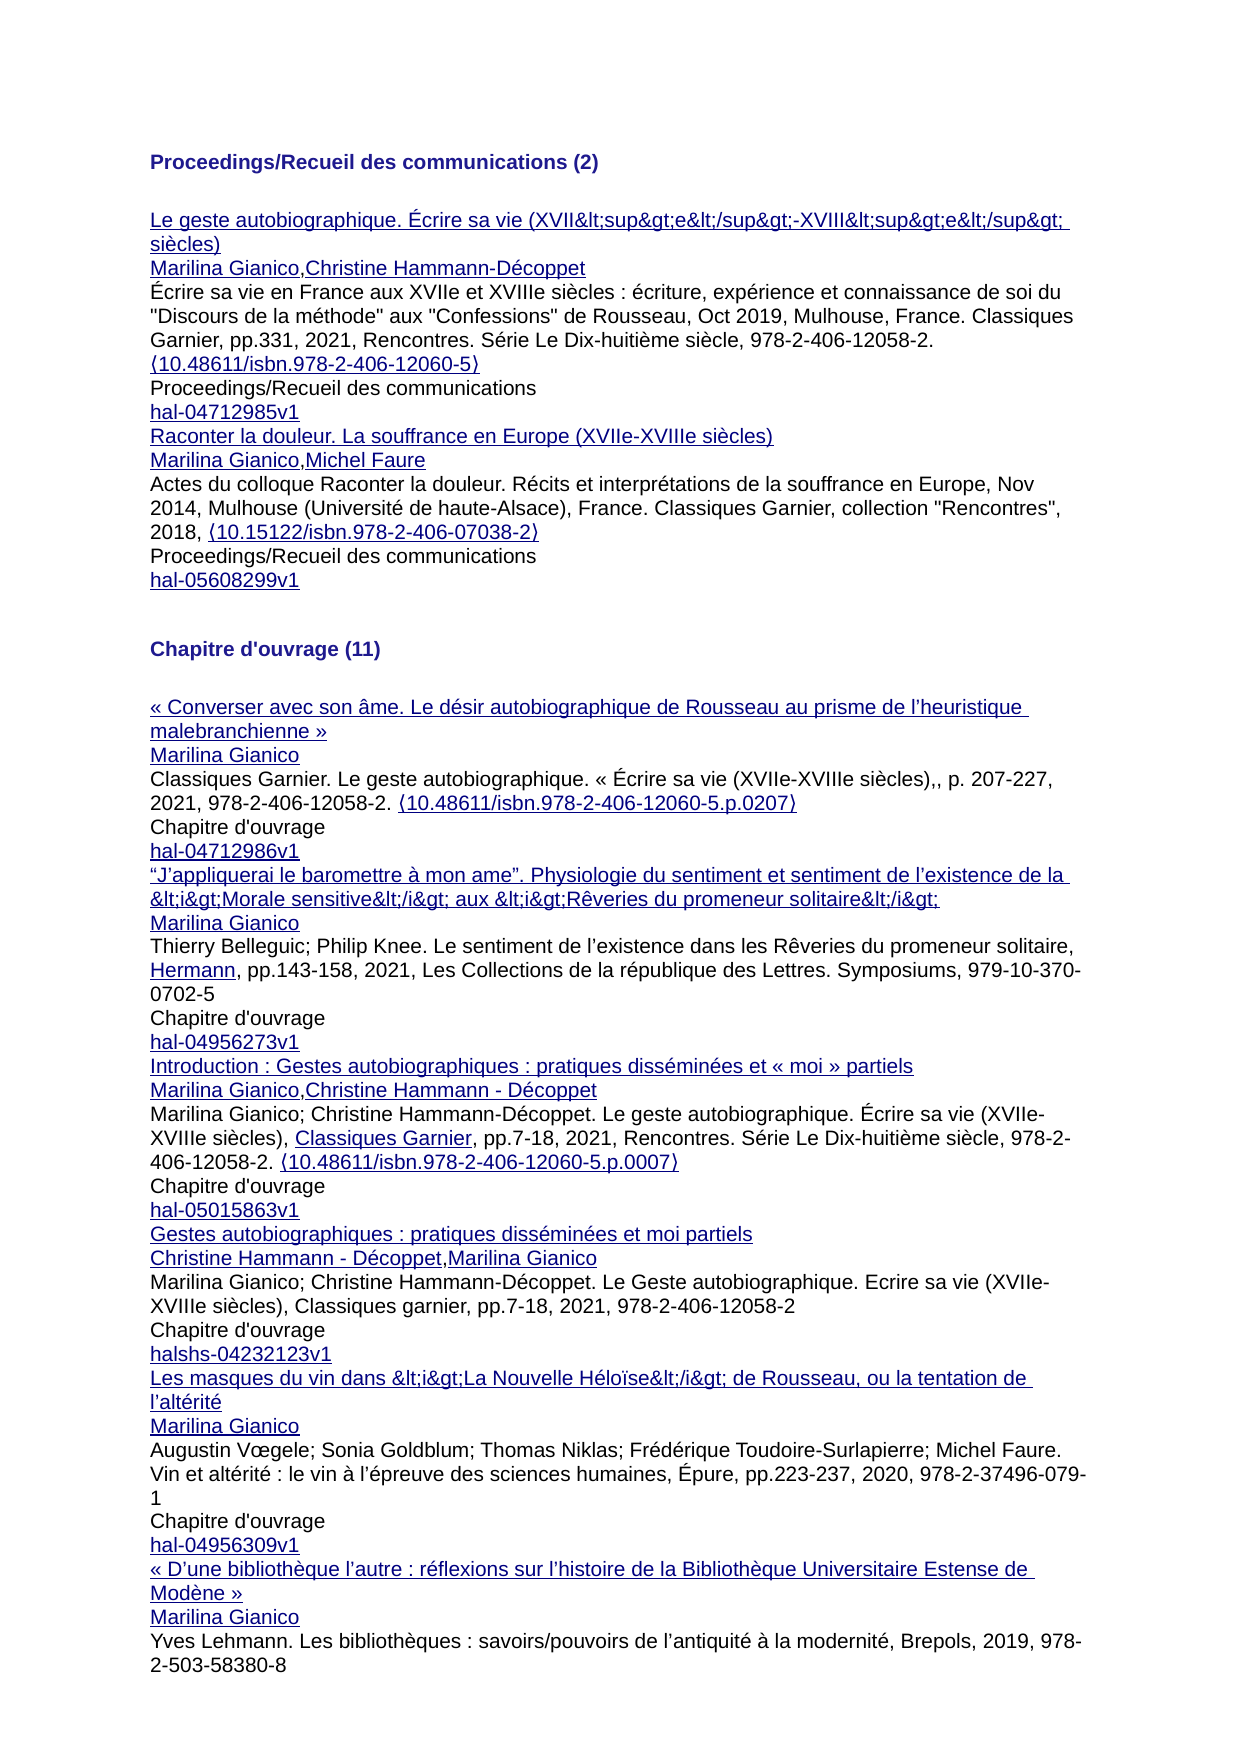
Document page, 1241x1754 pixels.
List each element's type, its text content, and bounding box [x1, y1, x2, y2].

table_cell Raconter la douleur. La souffrance en Europe (XVIIe-XVIIIe siècles) Marilina Gianico,Michel Faure Actes du colloque Raconter la douleur. Récits et interprétations de la souffrance en Europe, Nov 2014, Mulhouse (Université de haute-Alsace), France. Classiques Garnier, collection "Rencontres", 2018, ⟨10.15122/isbn.978-2-406-07038-2⟩ Proceedings/Recueil des communications hal-05608299v1 [150, 424, 1090, 592]
table_cell Introduction : Gestes autobiographiques : pratiques disséminées et « moi » partiels Marilina Gianico,Christine Hammann - Décoppet Marilina Gianico; Christine Hammann-Décoppet. Le geste autobiographique. Écrire sa vie (XVIIe-XVIIIe siècles), Classiques Garnier, pp.7-18, 2021, Rencontres. Série Le Dix-huitième siècle, 978-2-406-12058-2. ⟨10.48611/isbn.978-2-406-12060-5.p.0007⟩ Chapitre d'ouvrage hal-05015863v1 [150, 1054, 1090, 1222]
table_cell Les masques du vin dans &lt;i&gt;La Nouvelle Héloïse&lt;/i&gt; de Rousseau, ou la tentation de l’altérité Marilina Gianico Augustin Vœgele; Sonia Goldblum; Thomas Niklas; Frédérique Toudoire-Surlapierre; Michel Faure. Vin et altérité : le vin à l’épreuve des sciences humaines, Épure, pp.223-237, 2020, 978-2-37496-079-1 Chapitre d'ouvrage hal-04956309v1 [150, 1366, 1090, 1557]
table_cell “J’appliquerai le baromettre à mon ame”. Physiologie du sentiment et sentiment de l’existence de la &lt;i&gt;Morale sensitive&lt;/i&gt; aux &lt;i&gt;Rêveries du promeneur solitaire&lt;/i&gt; Marilina Gianico Thierry Belleguic; Philip Knee. Le sentiment de l’existence dans les Rêveries du promeneur solitaire, Hermann, pp.143-158, 2021, Les Collections de la république des Lettres. Symposiums, 979-10-370-0702-5 Chapitre d'ouvrage hal-04956273v1 [150, 863, 1090, 1054]
table_header Le geste autobiographique. Écrire sa vie (XVII&lt;sup&gt;e&lt;/sup&gt;-XVIII&lt;sup&gt;e&lt;/sup&gt; siècles) Marilina Gianico,Christine Hammann-Décoppet Écrire sa vie en France aux XVIIe et XVIIIe siècles : écriture, expérience et connaissance de soi du "Discours de la méthode" aux "Confessions" de Rousseau, Oct 2019, Mulhouse, France. Classiques Garnier, pp.331, 2021, Rencontres. Série Le Dix-huitième siècle, 978-2-406-12058-2. ⟨10.48611/isbn.978-2-406-12060-5⟩ Proceedings/Recueil des communications hal-04712985v1 [150, 208, 1090, 424]
subtitle Chapitre d'ouvrage (11) [150, 636, 1090, 660]
subtitle Proceedings/Recueil des communications (2) [150, 150, 1090, 174]
table_cell Gestes autobiographiques : pratiques disséminées et moi partiels Christine Hammann - Décoppet,Marilina Gianico Marilina Gianico; Christine Hammann-Décoppet. Le Geste autobiographique. Ecrire sa vie (XVIIe-XVIIIe siècles), Classiques garnier, pp.7-18, 2021, 978-2-406-12058-2 Chapitre d'ouvrage halshs-04232123v1 [150, 1222, 1090, 1366]
table_header « Converser avec son âme. Le désir autobiographique de Rousseau au prisme de l’heuristique malebranchienne » Marilina Gianico Classiques Garnier. Le geste autobiographique. « Écrire sa vie (XVIIe-XVIIIe siècles),, p. 207-227, 2021, 978-2-406-12058-2. ⟨10.48611/isbn.978-2-406-12060-5.p.0207⟩ Chapitre d'ouvrage hal-04712986v1 [150, 695, 1090, 862]
table_cell « D’une bibliothèque l’autre : réflexions sur l’histoire de la Bibliothèque Universitaire Estense de Modène » Marilina Gianico Yves Lehmann. Les bibliothèques : savoirs/pouvoirs de l’antiquité à la modernité, Brepols, 2019, 978-2-503-58380-8 [150, 1557, 1090, 1677]
